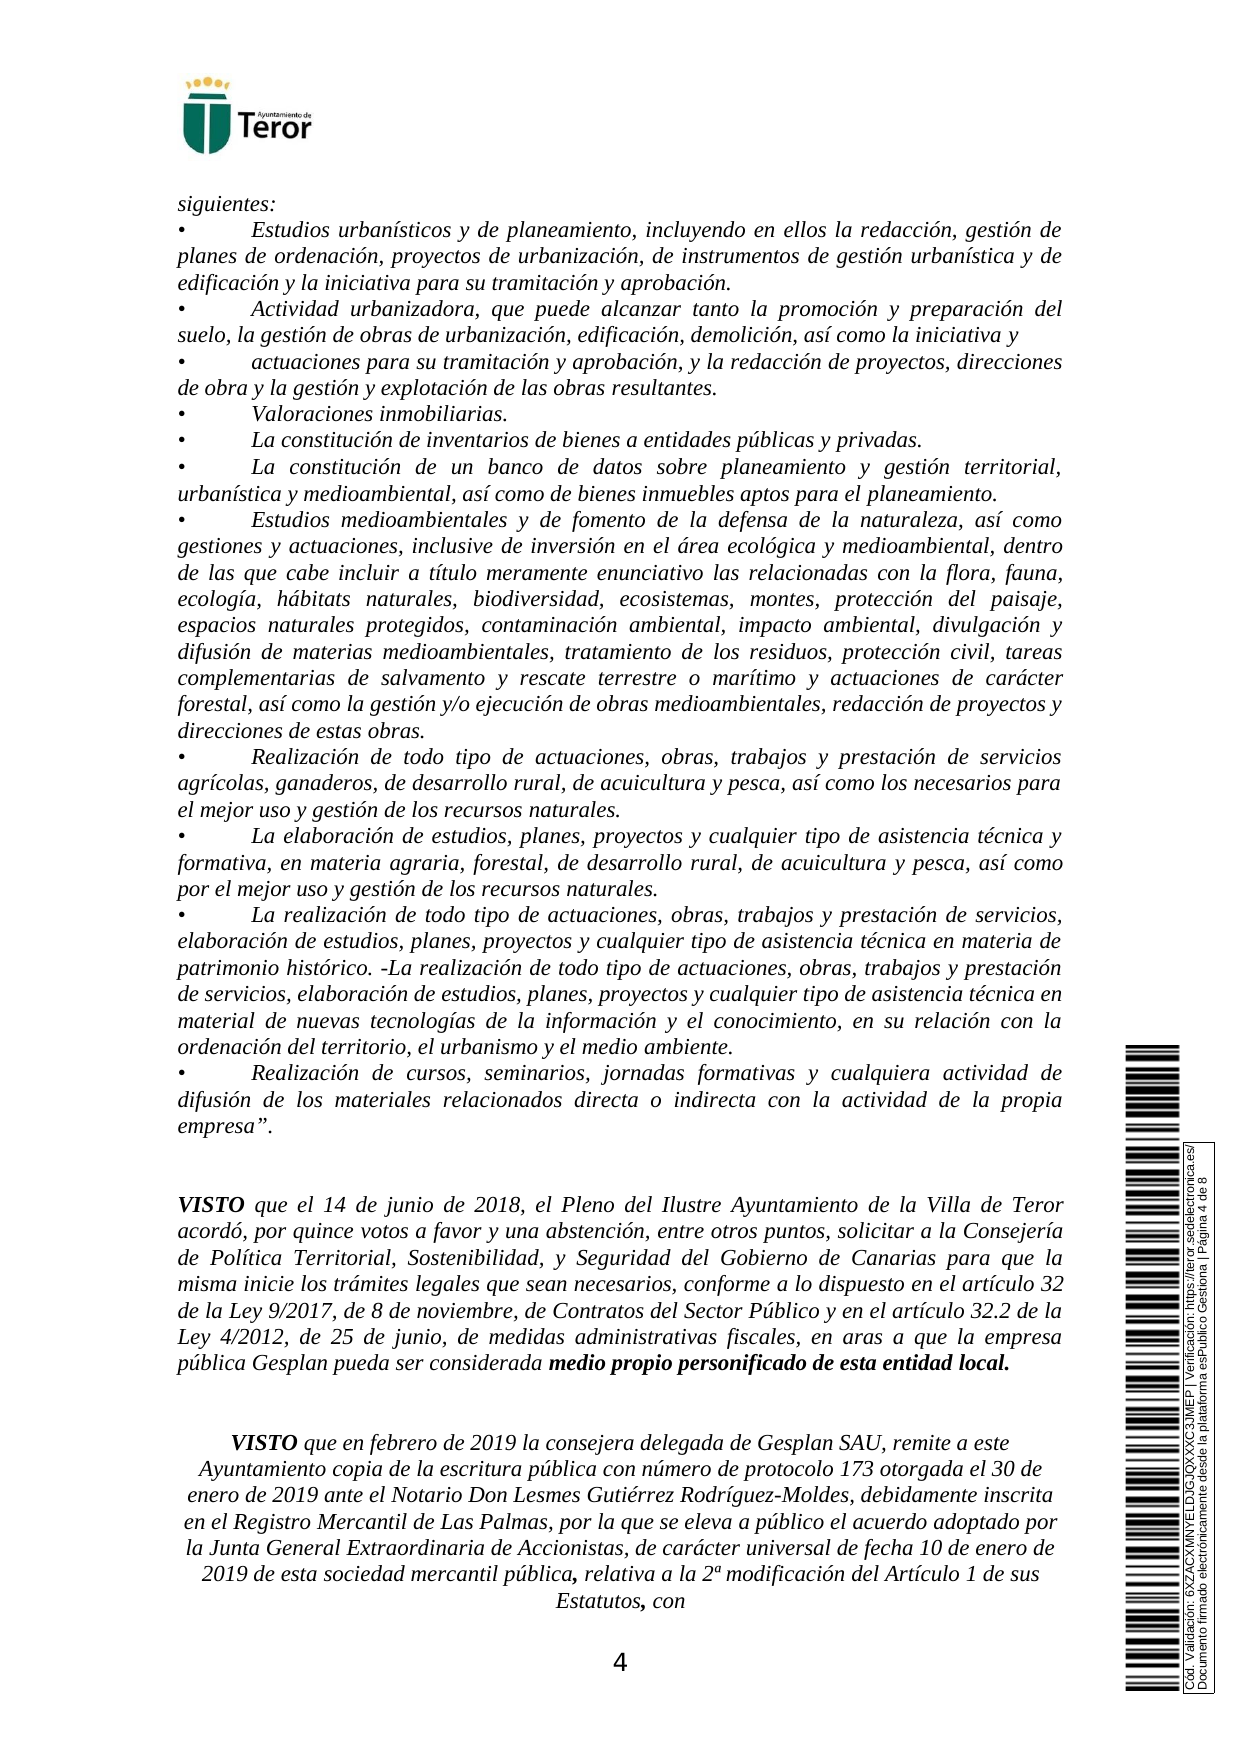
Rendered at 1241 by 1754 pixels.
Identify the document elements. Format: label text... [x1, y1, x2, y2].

text 4 [48, 1648, 1125, 1677]
list Realización de cursos, seminarios, jornadas formativas y cualquiera actividad de difusión de los materiales relacionados directa o indirecta con la actividad de la propia empresa”. [177, 1059, 1064, 1138]
list Actividad urbanizadora, que puede alcanzar tanto la promoción y preparación del suelo, la gestión de obras de urbanización, edificación, demolición, así como la iniciativa y [177, 295, 1063, 348]
list Cód. Validación: 6XZACXMNYELDJGJQXXXC3JMEP | Verificación: https://teror.sedelectronica.es/ Documento firmado electrónicamente desde la plataforma esPublico Gestiona | Página 4 de 8 [1184, 1144, 1208, 1691]
picture [1125, 1045, 1184, 1691]
text siguientes: [177, 189, 1194, 216]
text VISTO que en febrero de 2019 la consejera delegada de Gesplan SAU, remite a este Ayuntamiento copia de la escritura pública con número de protocolo 173 otorgada el 30 de enero de 2019 ante el Notario Don Lesmes Gutiérrez Rodríguez-Moldes, debidamente inscrita en el Registro Mercantil de Las Palmas, por la que se eleva a público el acuerdo adoptado por la Junta General Extraordinaria de Accionistas, de carácter universal de fecha 10 de enero de 2019 de esta sociedad mercantil pública, relativa a la 2ª modificación del Artículo 1 de sus Estatutos, con [177, 1429, 1064, 1613]
list Estudios urbanísticos y de planeamiento, incluyendo en ellos la redacción, gestión de planes de ordenación, proyectos de urbanización, de instrumentos de gestión urbanística y de edificación y la iniciativa para su tramitación y aprobación. [177, 216, 1063, 295]
list La realización de todo tipo de actuaciones, obras, trabajos y prestación de servicios, elaboración de estudios, planes, proyectos y cualquier tipo de asistencia técnica en materia de patrimonio histórico. -La realización de todo tipo de actuaciones, obras, trabajos y prestación de servicios, elaboración de estudios, planes, proyectos y cualquier tipo de asistencia técnica en material de nuevas tecnologías de la información y el conocimiento, en su relación con la ordenación del territorio, el urbanismo y el medio ambiente. [177, 901, 1063, 1059]
list La elaboración de estudios, planes, proyectos y cualquier tipo de asistencia técnica y formativa, en materia agraria, forestal, de desarrollo rural, de acuicultura y pesca, así como por el mejor uso y gestión de los recursos naturales. [177, 822, 1063, 901]
list La constitución de inventarios de bienes a entidades públicas y privadas. [177, 427, 1194, 453]
picture [177, 73, 321, 161]
text VISTO que el 14 de junio de 2018, el Pleno del Ilustre Ayuntamiento de la Villa de Teror acordó, por quince votos a favor y una abstención, entre otros puntos, solicitar a la Consejería de Política Territorial, Sostenibilidad, y Seguridad del Gobierno de Canarias para que la misma inicie los trámites legales que sean necesarios, conforme a lo dispuesto en el artículo 32 de la Ley 9/2017, de 8 de noviembre, de Contratos del Sector Público y en el artículo 32.2 de la Ley 4/2012, de 25 de junio, de medidas administrativas fiscales, en aras a que la empresa pública Gesplan pueda ser considerada medio propio personificado de esta entidad local. [177, 1191, 1063, 1376]
list Estudios medioambientales y de fomento de la defensa de la naturaleza, así como gestiones y actuaciones, inclusive de inversión en el área ecológica y medioambiental, dentro de las que cabe incluir a título meramente enunciativo las relacionadas con la flora, fauna, ecología, hábitats naturales, biodiversidad, ecosistemas, montes, protección del paisaje, espacios naturales protegidos, contaminación ambiental, impacto ambiental, divulgación y difusión de materias medioambientales, tratamiento de los residuos, protección civil, tareas complementarias de salvamento y rescate terrestre o marítimo y actuaciones de carácter forestal, así como la gestión y/o ejecución de obras medioambientales, redacción de proyectos y direcciones de estas obras. [177, 506, 1064, 743]
list La constitución de un banco de datos sobre planeamiento y gestión territorial, urbanística y medioambiental, así como de bienes inmuebles aptos para el planeamiento. [177, 453, 1063, 506]
list Realización de todo tipo de actuaciones, obras, trabajos y prestación de servicios agrícolas, ganaderos, de desarrollo rural, de acuicultura y pesca, así como los necesarios para el mejor uso y gestión de los recursos naturales. [177, 743, 1063, 822]
list actuaciones para su tramitación y aprobación, y la redacción de proyectos, direcciones de obra y la gestión y explotación de las obras resultantes. [177, 348, 1064, 401]
list Valoraciones inmobiliarias. [177, 401, 1194, 427]
